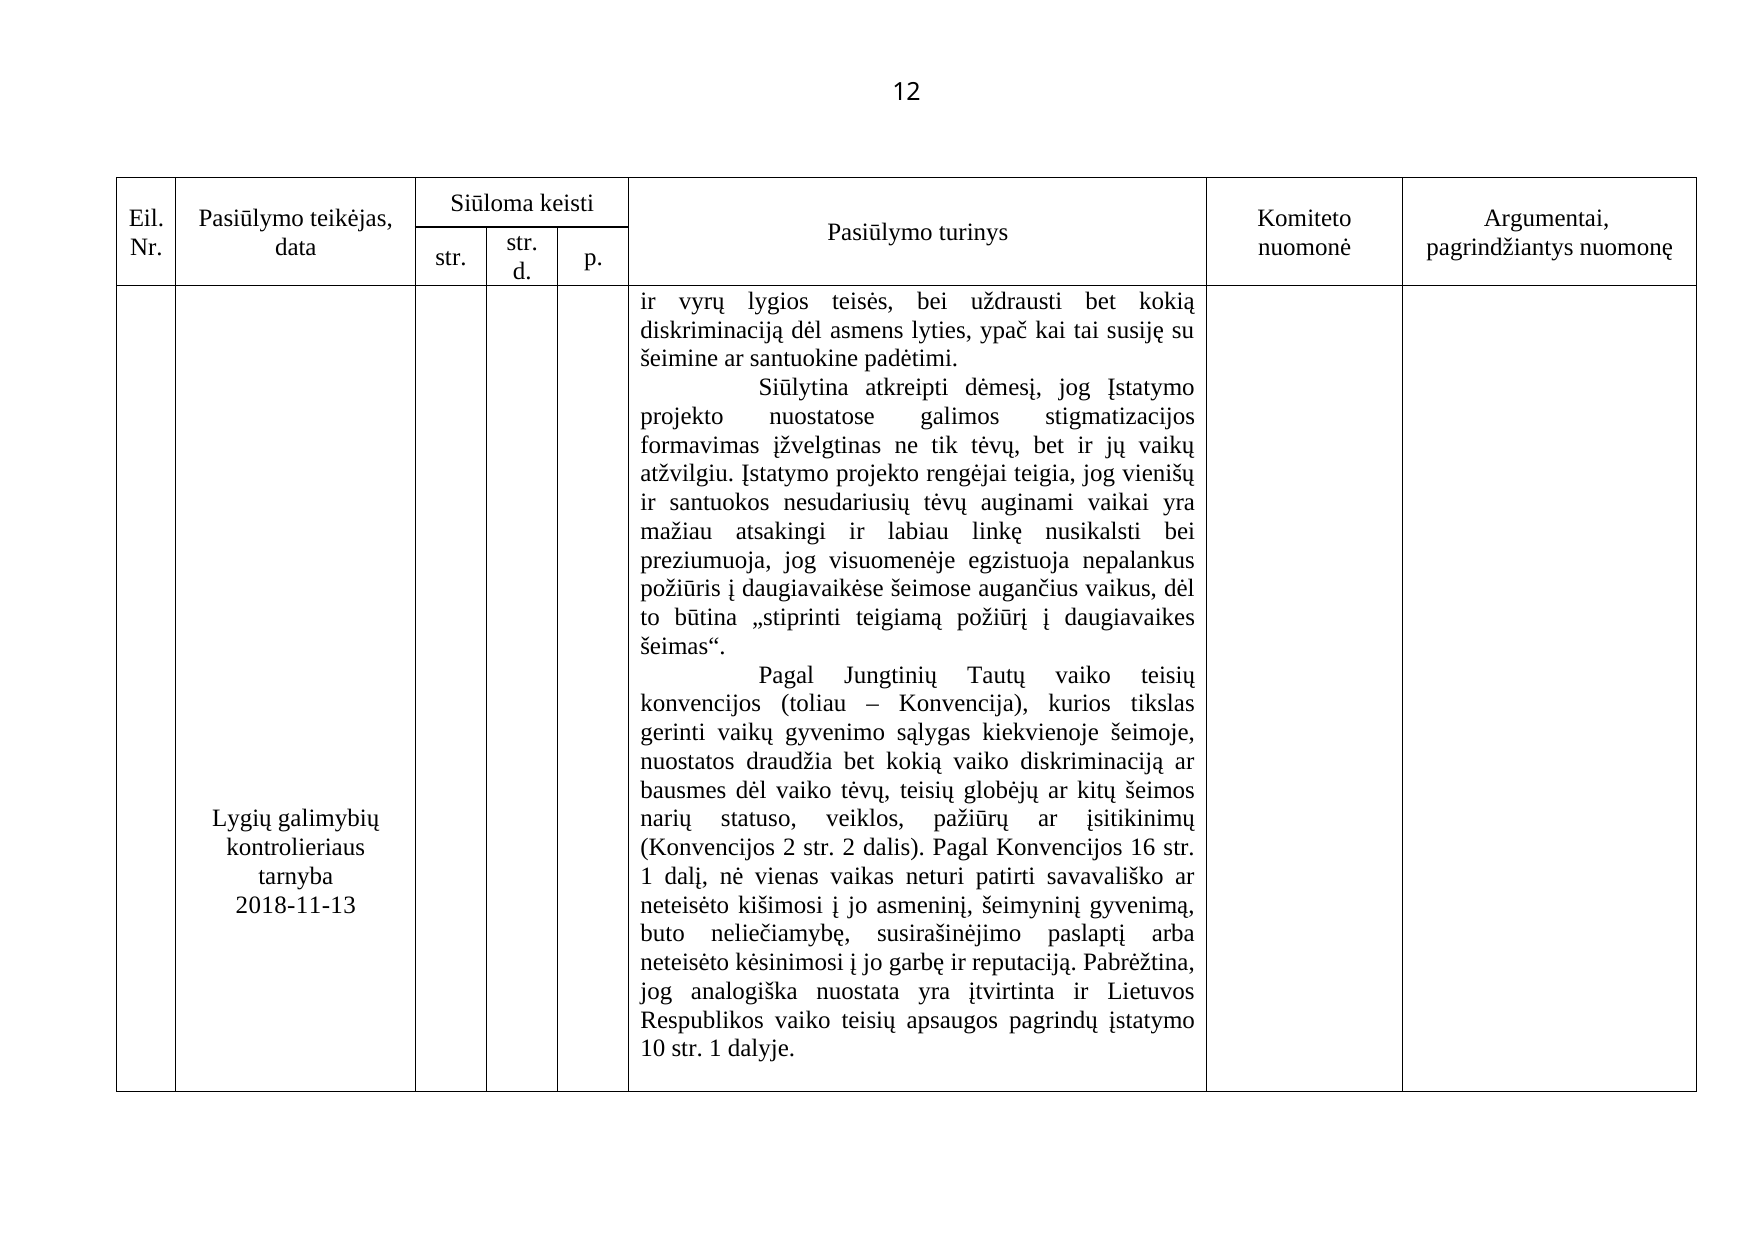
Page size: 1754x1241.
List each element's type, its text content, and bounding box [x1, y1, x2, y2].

table_header Pasiūlymo turinys [629, 178, 1206, 285]
table_cell [1207, 286, 1402, 1091]
table_header Argumentai, pagrindžiantys nuomonę [1403, 178, 1696, 285]
table_header Eil. Nr. [117, 178, 175, 285]
table_cell ir vyrų lygios teisės, bei uždrausti bet kokią diskriminaciją dėl asmens lyties, ypač kai tai susiję su šeimine ar santuokine padėtimi. Siūlytina atkreipti dėmesį, jog Įstatymo projekto nuostatose galimos stigmatizacijos formavimas įžvelgtinas ne tik tėvų, bet ir jų vaikų atžvilgiu. Įstatymo projekto rengėjai teigia, jog vienišų ir santuokos nesudariusių tėvų auginami vaikai yra mažiau atsakingi ir labiau linkę nusikalsti bei preziumuoja, jog visuomenėje egzistuoja nepalankus požiūris į daugiavaikėse šeimose augančius vaikus, dėl to būtina „stiprinti teigiamą požiūrį į daugiavaikes šeimas“. Pagal Jungtinių Tautų vaiko teisių konvencijos (toliau – Konvencija), kurios tikslas gerinti vaikų gyvenimo sąlygas kiekvienoje šeimoje, nuostatos draudžia bet kokią vaiko diskriminaciją ar bausmes dėl vaiko tėvų, teisių globėjų ar kitų šeimos narių statuso, veiklos, pažiūrų ar įsitikinimų (Konvencijos 2 str. 2 dalis). Pagal Konvencijos 16 str. 1 dalį, nė vienas vaikas neturi patirti savavališko ar neteisėto kišimosi į jo asmeninį, šeimyninį gyvenimą, buto neliečiamybę, susirašinėjimo paslaptį arba neteisėto kėsinimosi į jo garbę ir reputaciją. Pabrėžtina, jog analogiška nuostata yra įtvirtinta ir Lietuvos Respublikos vaiko teisių apsaugos pagrindų įstatymo 10 str. 1 dalyje. [629, 286, 1206, 1091]
table_cell [558, 286, 628, 1091]
table_header Siūloma keisti [416, 178, 628, 226]
table_cell str. d. [487, 228, 557, 285]
table_header Komiteto nuomonė [1207, 178, 1402, 285]
table_cell Lygių galimybių kontrolieriaus tarnyba 2018-11-13 [176, 286, 415, 1091]
table_cell p. [558, 228, 628, 285]
table_cell str. [416, 228, 486, 285]
table_cell [416, 286, 486, 1091]
table_cell [1403, 286, 1696, 1091]
table_header Pasiūlymo teikėjas, data [176, 178, 415, 285]
table_cell [487, 286, 557, 1091]
table_cell [117, 286, 175, 1091]
